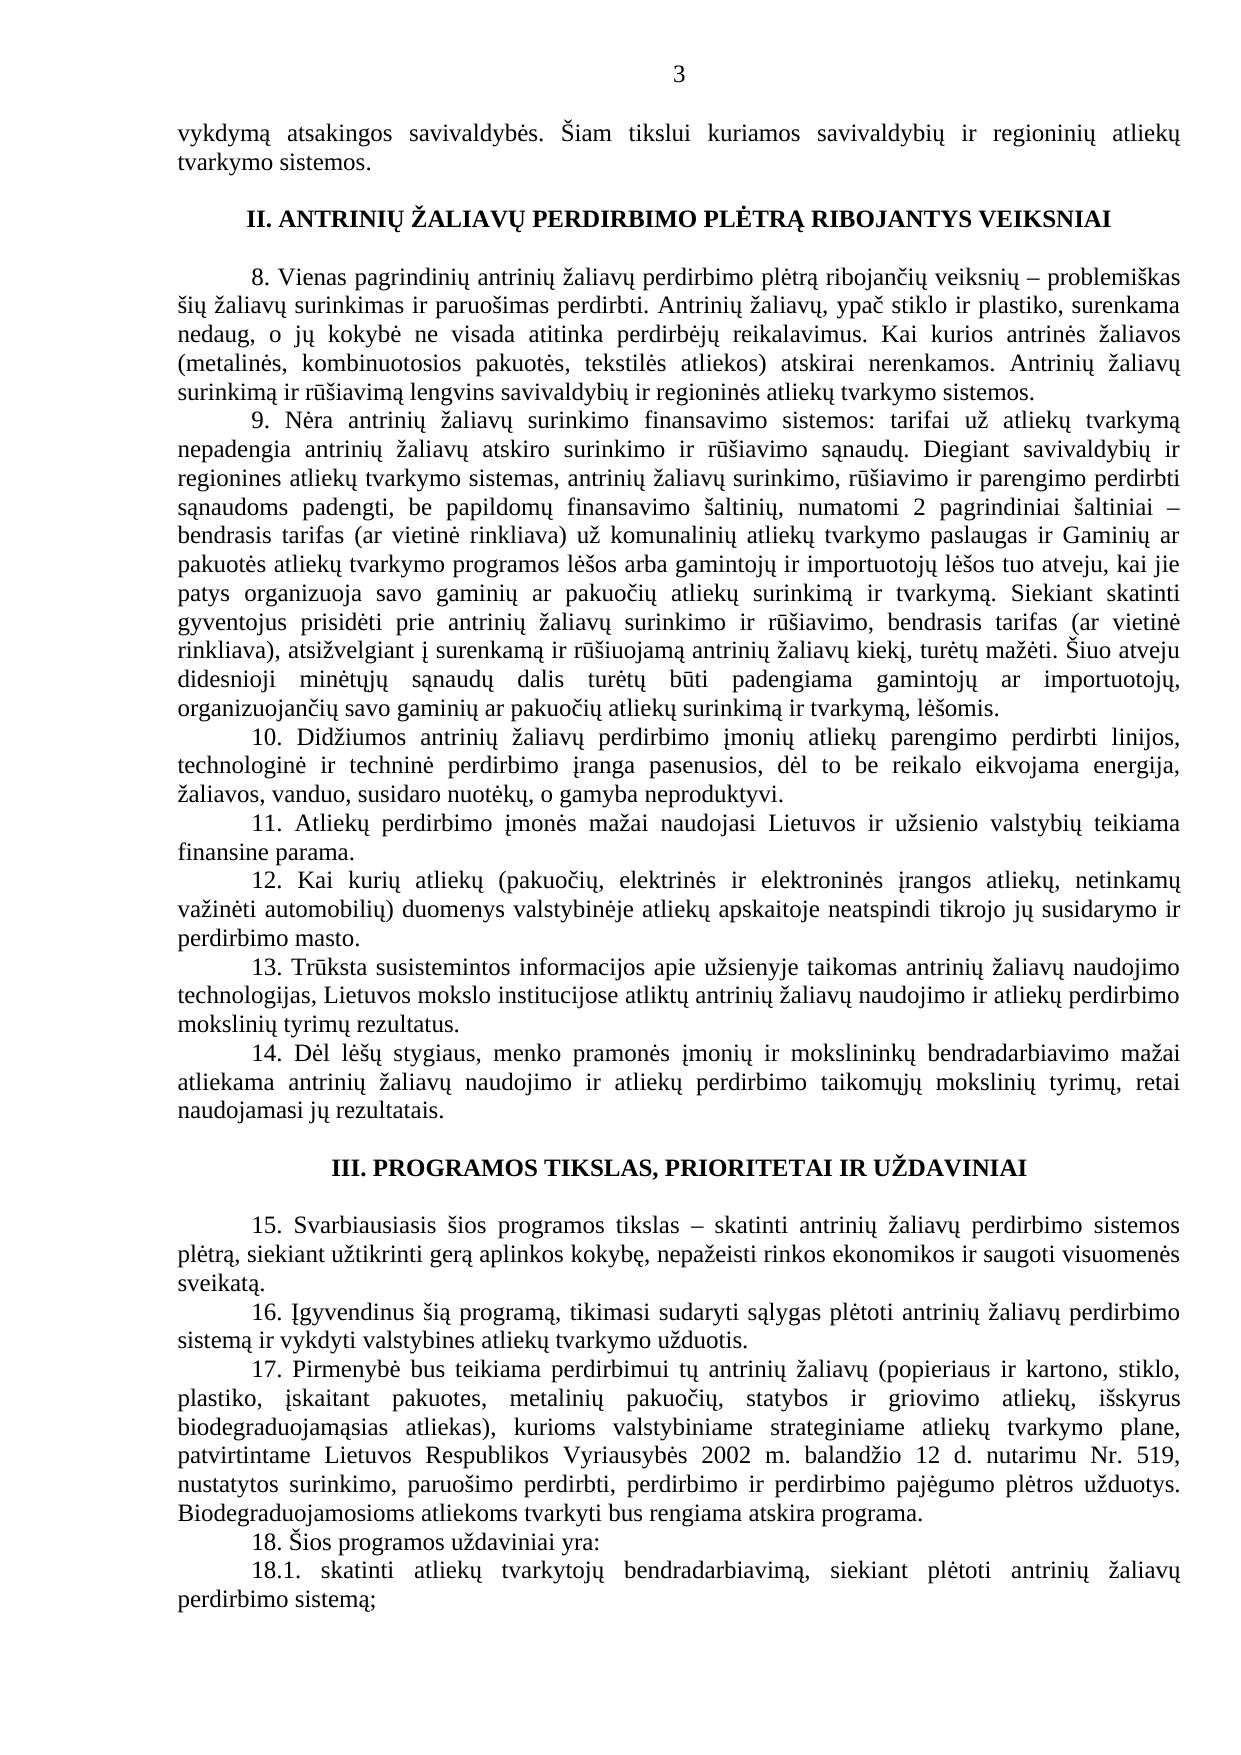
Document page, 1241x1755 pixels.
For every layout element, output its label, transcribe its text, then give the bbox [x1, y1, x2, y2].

text 18. Šios programos uždaviniai yra: [177, 1527, 1181, 1556]
text 18.1. skatinti atliekų tvarkytojų bendradarbiavimą, siekiant plėtoti antrinių žaliavų perdirbimo sistemą; [177, 1556, 1181, 1613]
text 16. Įgyvendinus šią programą, tikimasi sudaryti sąlygas plėtoti antrinių žaliavų perdirbimo sistemą ir vykdyti valstybines atliekų tvarkymo užduotis. [177, 1297, 1181, 1354]
text 17. Pirmenybė bus teikiama perdirbimui tų antrinių žaliavų (popieriaus ir kartono, stiklo, plastiko, įskaitant pakuotes, metalinių pakuočių, statybos ir griovimo atliekų, išskyrus biodegraduojamąsias atliekas), kurioms valstybiniame strateginiame atliekų tvarkymo plane, patvirtintame Lietuvos Respublikos Vyriausybės 2002 m. balandžio 12 d. nutarimu Nr. 519, nustatytos surinkimo, paruošimo perdirbti, perdirbimo ir perdirbimo pajėgumo plėtros užduotys. Biodegraduojamosioms atliekoms tvarkyti bus rengiama atskira programa. [177, 1354, 1181, 1527]
text II. ANTRINIŲ ŽALIAVŲ PERDIRBIMO PLĖTRĄ RIBOJANTYS VEIKSNIAI [177, 204, 1181, 233]
text 13. Trūksta susistemintos informacijos apie užsienyje taikomas antrinių žaliavų naudojimo technologijas, Lietuvos mokslo institucijose atliktų antrinių žaliavų naudojimo ir atliekų perdirbimo mokslinių tyrimų rezultatus. [177, 952, 1181, 1038]
text 11. Atliekų perdirbimo įmonės mažai naudojasi Lietuvos ir užsienio valstybių teikiama finansine parama. [177, 808, 1181, 866]
text 8. Vienas pagrindinių antrinių žaliavų perdirbimo plėtrą ribojančių veiksnių – problemiškas šių žaliavų surinkimas ir paruošimas perdirbti. Antrinių žaliavų, ypač stiklo ir plastiko, surenkama nedaug, o jų kokybė ne visada atitinka perdirbėjų reikalavimus. Kai kurios antrinės žaliavos (metalinės, kombinuotosios pakuotės, tekstilės atliekos) atskirai nerenkamos. Antrinių žaliavų surinkimą ir rūšiavimą lengvins savivaldybių ir regioninės atliekų tvarkymo sistemos. [177, 262, 1181, 406]
text 15. Svarbiausiasis šios programos tikslas – skatinti antrinių žaliavų perdirbimo sistemos plėtrą, siekiant užtikrinti gerą aplinkos kokybę, nepažeisti rinkos ekonomikos ir saugoti visuomenės sveikatą. [177, 1211, 1181, 1297]
text 12. Kai kurių atliekų (pakuočių, elektrinės ir elektroninės įrangos atliekų, netinkamų važinėti automobilių) duomenys valstybinėje atliekų apskaitoje neatspindi tikrojo jų susidarymo ir perdirbimo masto. [177, 866, 1181, 952]
text 10. Didžiumos antrinių žaliavų perdirbimo įmonių atliekų parengimo perdirbti linijos, technologinė ir techninė perdirbimo įranga pasenusios, dėl to be reikalo eikvojama energija, žaliavos, vanduo, susidaro nuotėkų, o gamyba neproduktyvi. [177, 722, 1181, 808]
text 14. Dėl lėšų stygiaus, menko pramonės įmonių ir mokslininkų bendradarbiavimo mažai atliekama antrinių žaliavų naudojimo ir atliekų perdirbimo taikomųjų mokslinių tyrimų, retai naudojamasi jų rezultatais. [177, 1038, 1181, 1124]
text vykdymą atsakingos savivaldybės. Šiam tikslui kuriamos savivaldybių ir regioninių atliekų tvarkymo sistemos. [177, 118, 1181, 176]
text III. PROGRAMOS TIKSLAS, PRIORITETAI IR UŽDAVINIAI [177, 1153, 1181, 1182]
text 9. Nėra antrinių žaliavų surinkimo finansavimo sistemos: tarifai už atliekų tvarkymą nepadengia antrinių žaliavų atskiro surinkimo ir rūšiavimo sąnaudų. Diegiant savivaldybių ir regionines atliekų tvarkymo sistemas, antrinių žaliavų surinkimo, rūšiavimo ir parengimo perdirbti sąnaudoms padengti, be papildomų finansavimo šaltinių, numatomi 2 pagrindiniai šaltiniai – bendrasis tarifas (ar vietinė rinkliava) už komunalinių atliekų tvarkymo paslaugas ir Gaminių ar pakuotės atliekų tvarkymo programos lėšos arba gamintojų ir importuotojų lėšos tuo atveju, kai jie patys organizuoja savo gaminių ar pakuočių atliekų surinkimą ir tvarkymą. Siekiant skatinti gyventojus prisidėti prie antrinių žaliavų surinkimo ir rūšiavimo, bendrasis tarifas (ar vietinė rinkliava), atsižvelgiant į surenkamą ir rūšiuojamą antrinių žaliavų kiekį, turėtų mažėti. Šiuo atveju didesnioji minėtųjų sąnaudų dalis turėtų būti padengiama gamintojų ar importuotojų, organizuojančių savo gaminių ar pakuočių atliekų surinkimą ir tvarkymą, lėšomis. [177, 406, 1181, 722]
